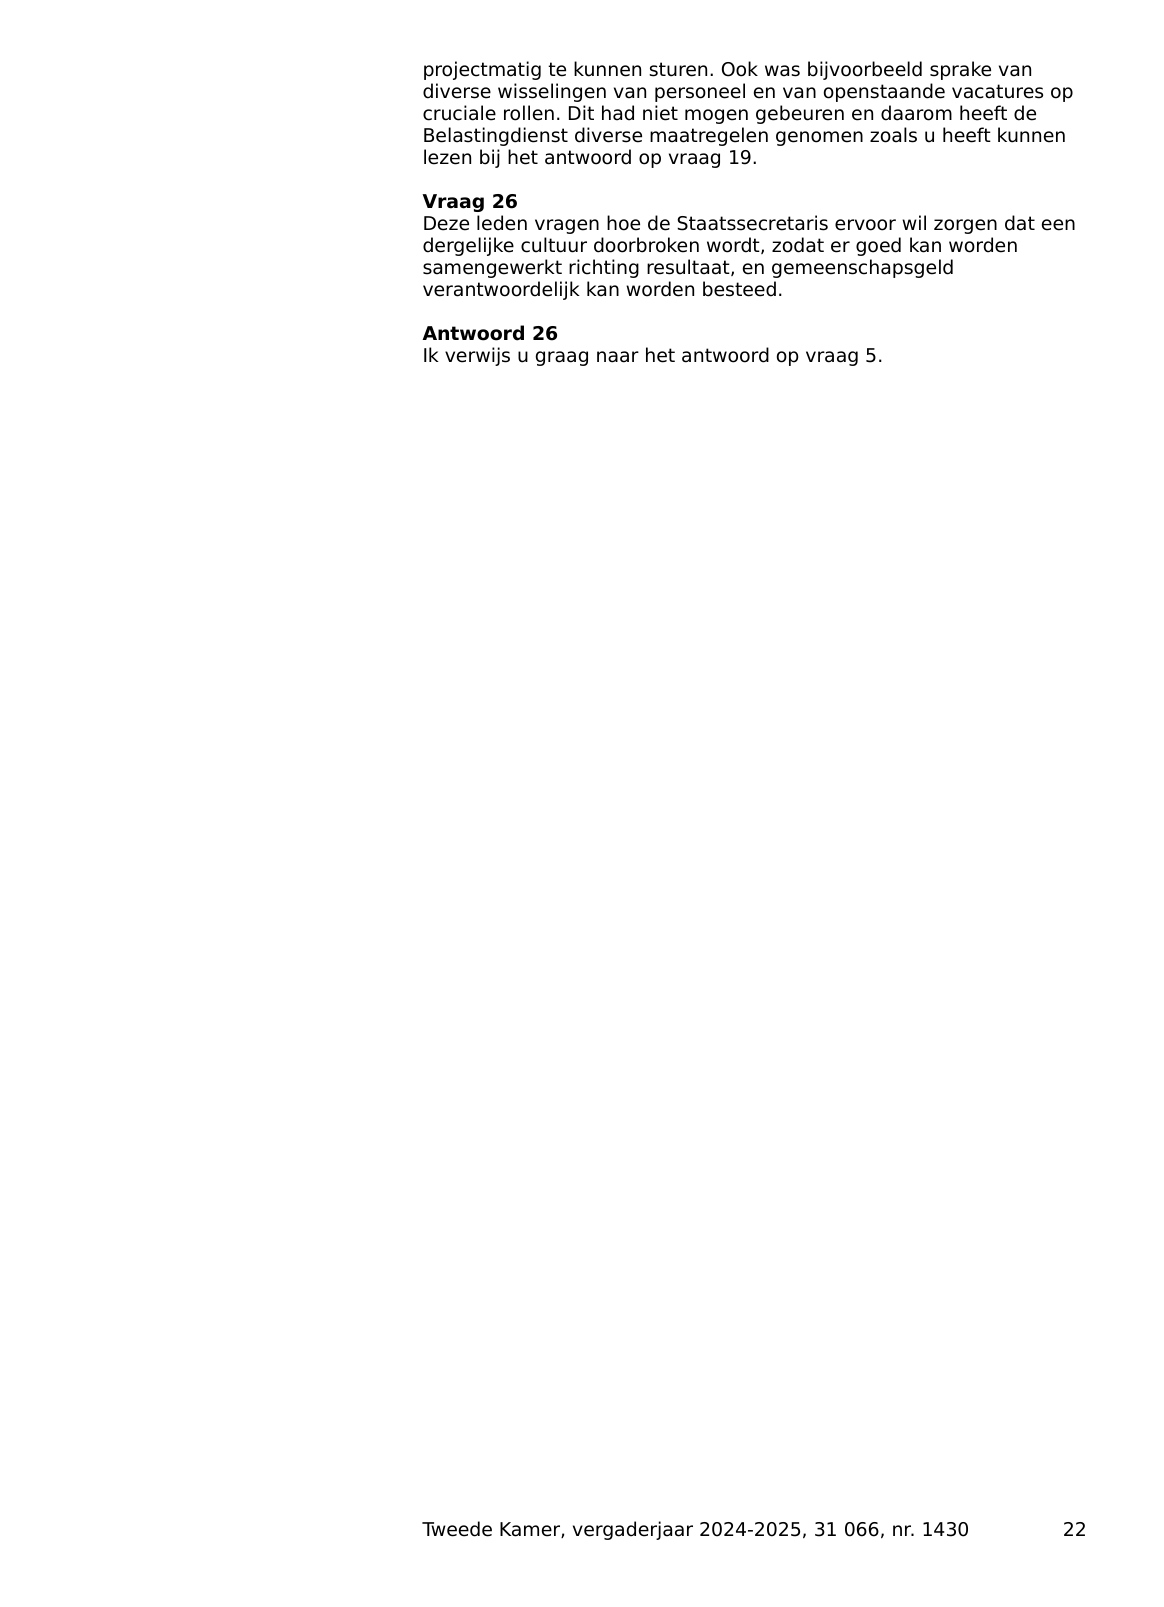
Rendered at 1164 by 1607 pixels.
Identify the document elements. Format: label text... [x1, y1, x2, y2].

text Ik verwijs u graag naar het antwoord op vraag 5. [422, 345, 1087, 367]
text Antwoord 26 [422, 323, 1087, 345]
text projectmatig te kunnen sturen. Ook was bijvoorbeeld sprake van diverse wisselingen van personeel en van openstaande vacatures op cruciale rollen. Dit had niet mogen gebeuren en daarom heeft de Belastingdienst diverse maatregelen genomen zoals u heeft kunnen lezen bij het antwoord op vraag 19. [422, 59, 1087, 169]
text Deze leden vragen hoe de Staatssecretaris ervoor wil zorgen dat een dergelijke cultuur doorbroken wordt, zodat er goed kan worden samengewerkt richting resultaat, en gemeenschapsgeld verantwoordelijk kan worden besteed. [422, 213, 1087, 301]
text Vraag 26 [422, 191, 1087, 213]
